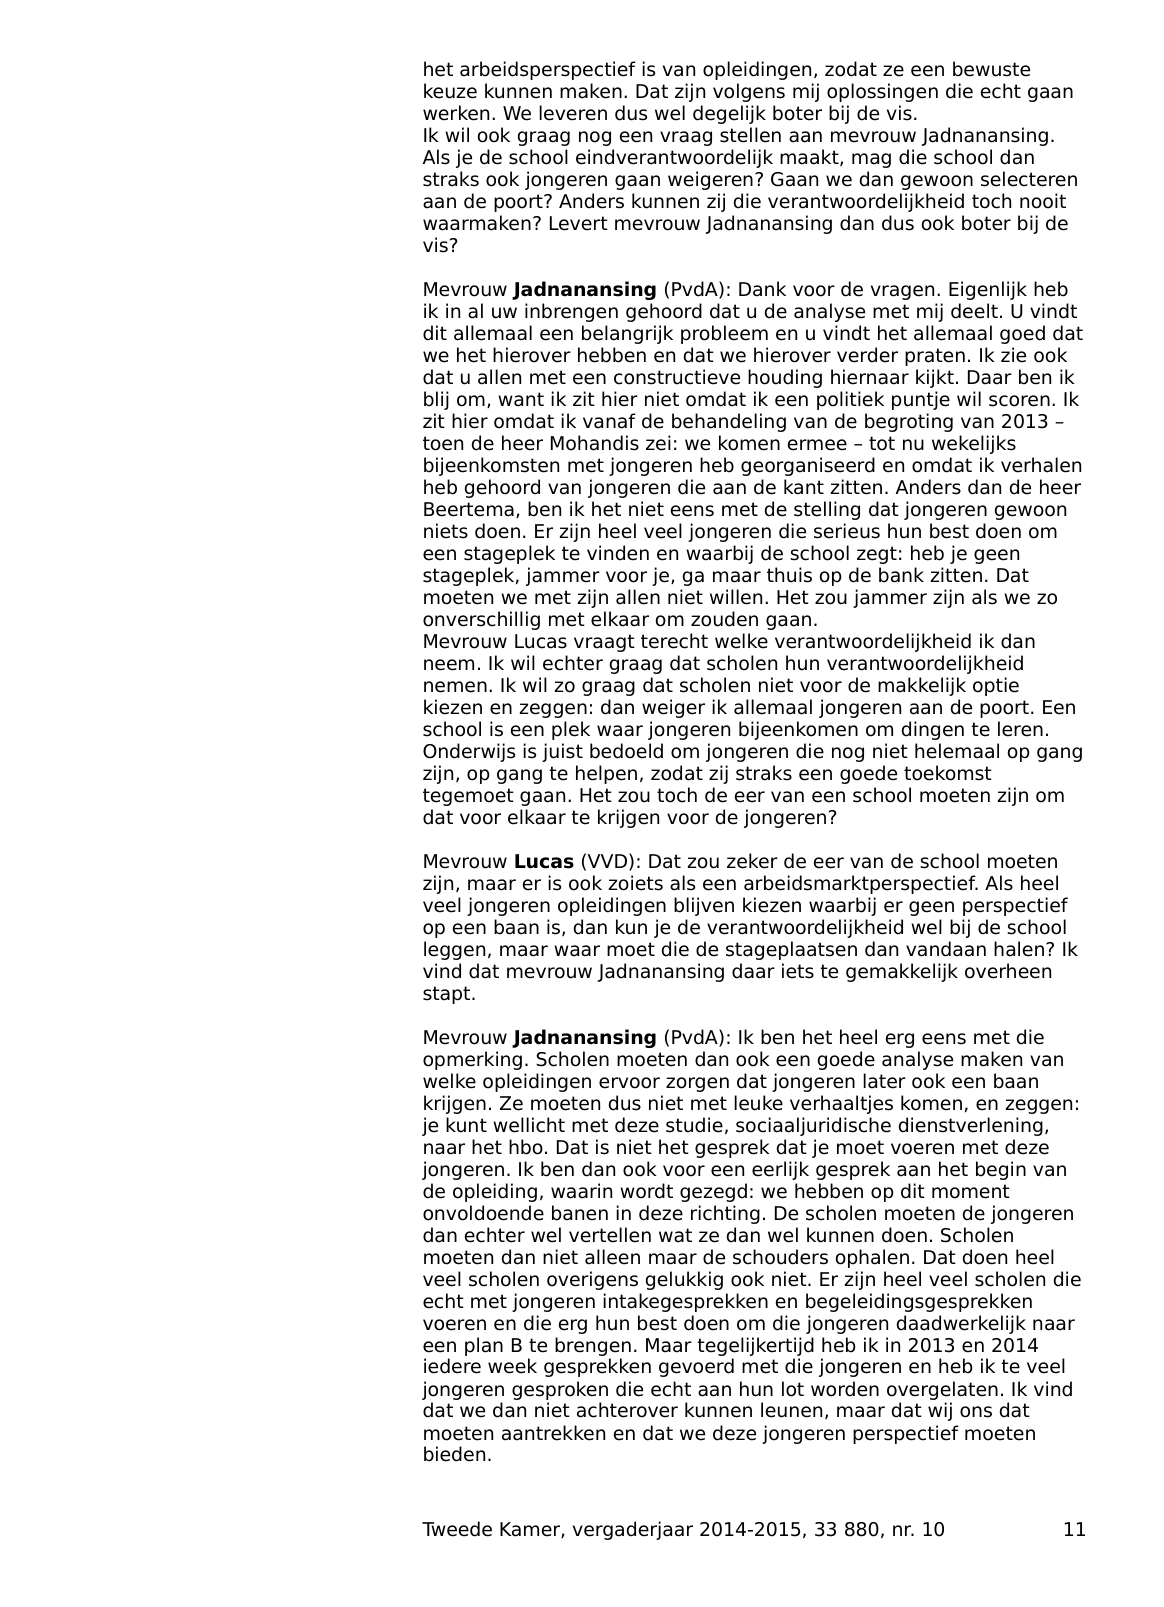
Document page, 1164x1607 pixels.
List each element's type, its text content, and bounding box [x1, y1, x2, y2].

text Mevrouw Lucas (VVD): Dat zou zeker de eer van de school moeten zijn, maar er is ook zoiets als een arbeidsmarktperspectief. Als heel veel jongeren opleidingen blijven kiezen waarbij er geen perspectief op een baan is, dan kun je de verantwoordelijkheid wel bij de school leggen, maar waar moet die de stageplaatsen dan vandaan halen? Ik vind dat mevrouw Jadnanansing daar iets te gemakkelijk overheen stapt. [422, 851, 1087, 1004]
text Mevrouw Jadnanansing (PvdA): Ik ben het heel erg eens met die opmerking. Scholen moeten dan ook een goede analyse maken van welke opleidingen ervoor zorgen dat jongeren later ook een baan krijgen. Ze moeten dus niet met leuke verhaaltjes komen, en zeggen: je kunt wellicht met deze studie, sociaaljuridische dienstverlening, naar het hbo. Dat is niet het gesprek dat je moet voeren met deze jongeren. Ik ben dan ook voor een eerlijk gesprek aan het begin van de opleiding, waarin wordt gezegd: we hebben op dit moment onvoldoende banen in deze richting. De scholen moeten de jongeren dan echter wel vertellen wat ze dan wel kunnen doen. Scholen moeten dan niet alleen maar de schouders ophalen. Dat doen heel veel scholen overigens gelukkig ook niet. Er zijn heel veel scholen die echt met jongeren intakegesprekken en begeleidingsgesprekken voeren en die erg hun best doen om die jongeren daadwerkelijk naar een plan B te brengen. Maar tegelijkertijd heb ik in 2013 en 2014 iedere week gesprekken gevoerd met die jongeren en heb ik te veel jongeren gesproken die echt aan hun lot worden overgelaten. Ik vind dat we dan niet achterover kunnen leunen, maar dat wij ons dat moeten aantrekken en dat we deze jongeren perspectief moeten bieden. [422, 1027, 1087, 1466]
text het arbeidsperspectief is van opleidingen, zodat ze een bewuste keuze kunnen maken. Dat zijn volgens mij oplossingen die echt gaan werken. We leveren dus wel degelijk boter bij de vis. [422, 59, 1087, 125]
text Ik wil ook graag nog een vraag stellen aan mevrouw Jadnanansing. Als je de school eindverantwoordelijk maakt, mag die school dan straks ook jongeren gaan weigeren? Gaan we dan gewoon selecteren aan de poort? Anders kunnen zij die verantwoordelijkheid toch nooit waarmaken? Levert mevrouw Jadnanansing dan dus ook boter bij de vis? [422, 125, 1087, 257]
text Mevrouw Jadnanansing (PvdA): Dank voor de vragen. Eigenlijk heb ik in al uw inbrengen gehoord dat u de analyse met mij deelt. U vindt dit allemaal een belangrijk probleem en u vindt het allemaal goed dat we het hierover hebben en dat we hierover verder praten. Ik zie ook dat u allen met een constructieve houding hiernaar kijkt. Daar ben ik blij om, want ik zit hier niet omdat ik een politiek puntje wil scoren. Ik zit hier omdat ik vanaf de behandeling van de begroting van 2013 – toen de heer Mohandis zei: we komen ermee – tot nu wekelijks bijeenkomsten met jongeren heb georganiseerd en omdat ik verhalen heb gehoord van jongeren die aan de kant zitten. Anders dan de heer Beertema, ben ik het niet eens met de stelling dat jongeren gewoon niets doen. Er zijn heel veel jongeren die serieus hun best doen om een stageplek te vinden en waarbij de school zegt: heb je geen stageplek, jammer voor je, ga maar thuis op de bank zitten. Dat moeten we met zijn allen niet willen. Het zou jammer zijn als we zo onverschillig met elkaar om zouden gaan. [422, 279, 1087, 631]
text Mevrouw Lucas vraagt terecht welke verantwoordelijkheid ik dan neem. Ik wil echter graag dat scholen hun verantwoordelijkheid nemen. Ik wil zo graag dat scholen niet voor de makkelijk optie kiezen en zeggen: dan weiger ik allemaal jongeren aan de poort. Een school is een plek waar jongeren bijeenkomen om dingen te leren. Onderwijs is juist bedoeld om jongeren die nog niet helemaal op gang zijn, op gang te helpen, zodat zij straks een goede toekomst tegemoet gaan. Het zou toch de eer van een school moeten zijn om dat voor elkaar te krijgen voor de jongeren? [422, 631, 1087, 828]
